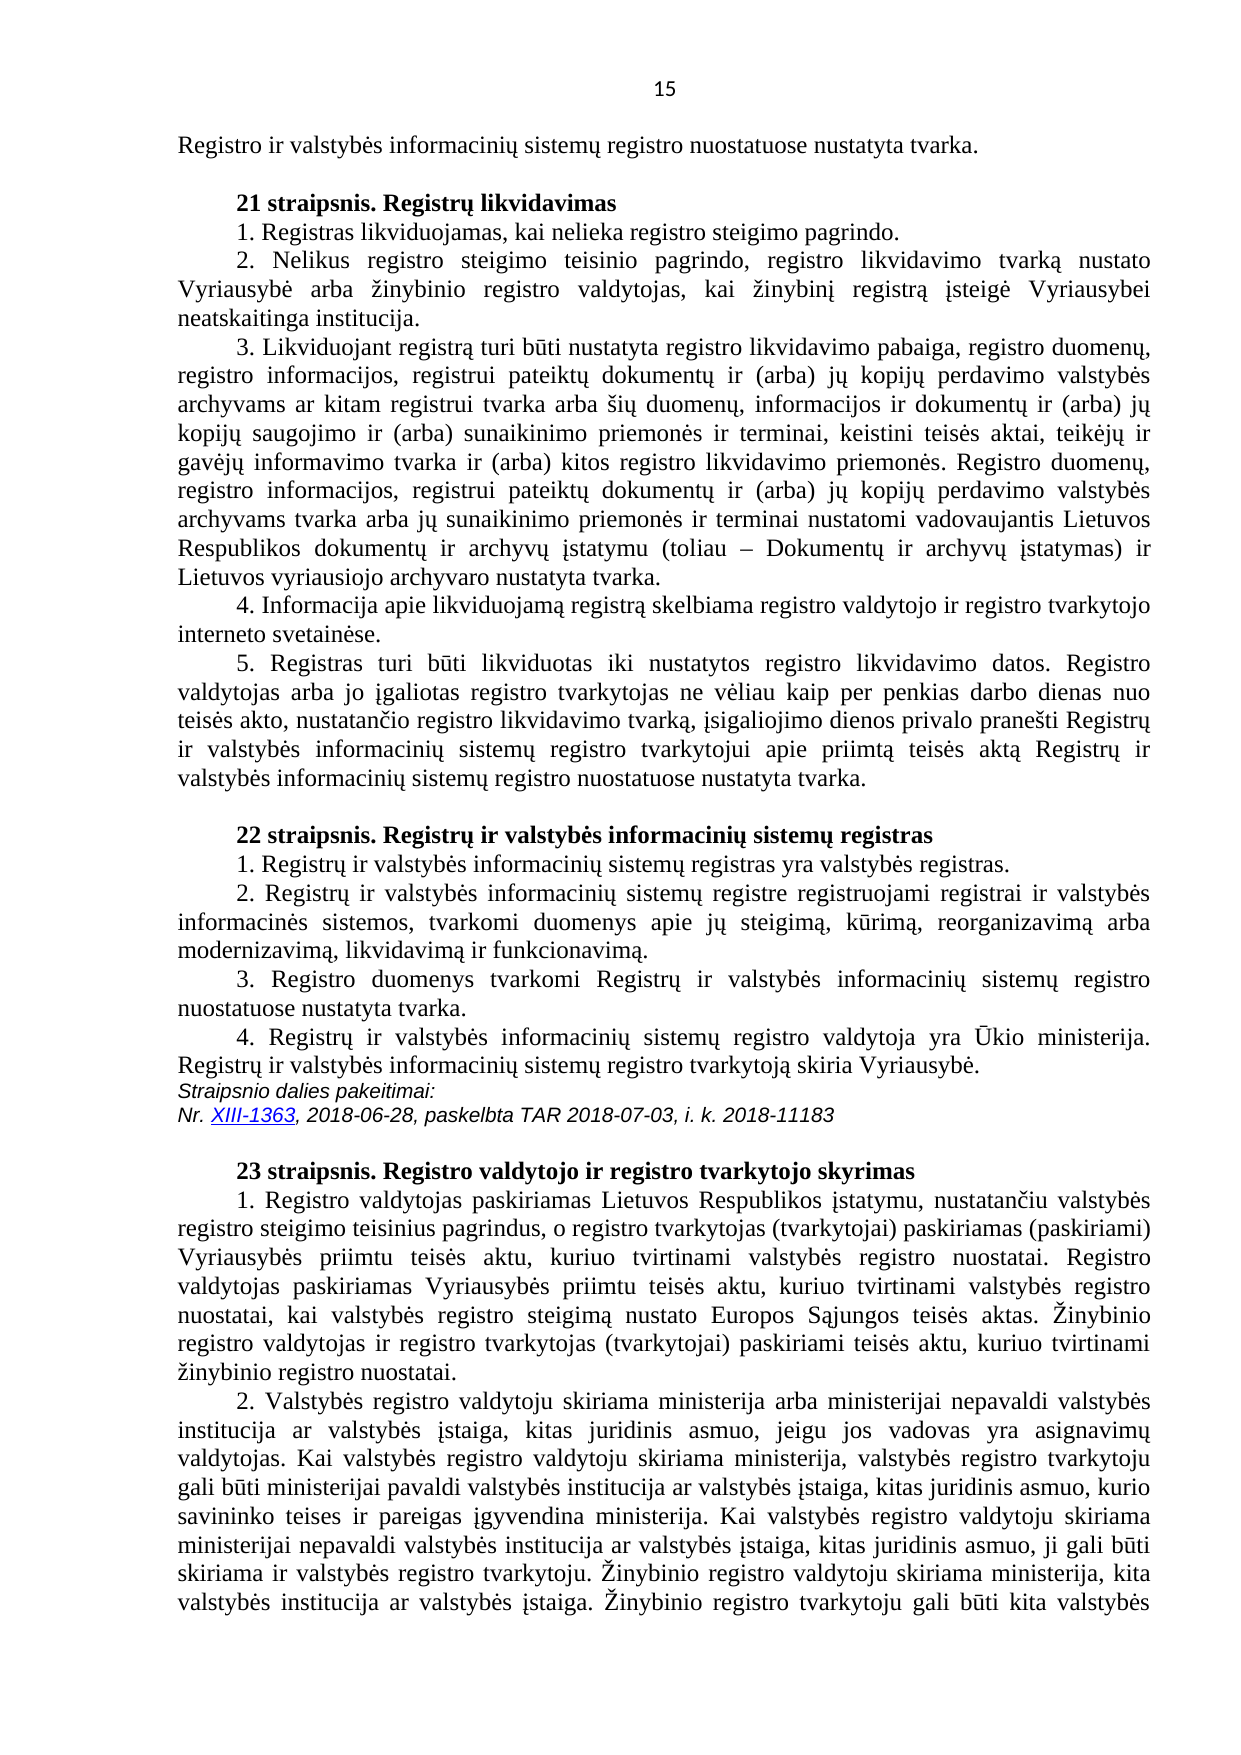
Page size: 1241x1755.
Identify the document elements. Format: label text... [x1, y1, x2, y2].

text Registro ir valstybės informacinių sistemų registro nuostatuose nustatyta tvarka. [177, 131, 1152, 159]
text Straipsnio dalies pakeitimai: [177, 1079, 1152, 1103]
text 21 straipsnis. Registrų likvidavimas [177, 188, 1152, 217]
text 2. Valstybės registro valdytoju skiriama ministerija arba ministerijai nepavaldi valstybės institucija ar valstybės įstaiga, kitas juridinis asmuo, jeigu jos vadovas yra asignavimų valdytojas. Kai valstybės registro valdytoju skiriama ministerija, valstybės registro tvarkytoju gali būti ministerijai pavaldi valstybės institucija ar valstybės įstaiga, kitas juridinis asmuo, kurio savininko teises ir pareigas įgyvendina ministerija. Kai valstybės registro valdytoju skiriama ministerijai nepavaldi valstybės institucija ar valstybės įstaiga, kitas juridinis asmuo, ji gali būti skiriama ir valstybės registro tvarkytoju. Žinybinio registro valdytoju skiriama ministerija, kita valstybės institucija ar valstybės įstaiga. Žinybinio registro tvarkytoju gali būti kita valstybės [177, 1386, 1152, 1616]
text 1. Registrų ir valstybės informacinių sistemų registras yra valstybės registras. [177, 849, 1152, 878]
text 4. Registrų ir valstybės informacinių sistemų registro valdytoja yra Ūkio ministerija. Registrų ir valstybės informacinių sistemų registro tvarkytoją skiria Vyriausybė. [177, 1022, 1152, 1079]
text 1. Registro valdytojas paskiriamas Lietuvos Respublikos įstatymu, nustatančiu valstybės registro steigimo teisinius pagrindus, o registro tvarkytojas (tvarkytojai) paskiriamas (paskiriami) Vyriausybės priimtu teisės aktu, kuriuo tvirtinami valstybės registro nuostatai. Registro valdytojas paskiriamas Vyriausybės priimtu teisės aktu, kuriuo tvirtinami valstybės registro nuostatai, kai valstybės registro steigimą nustato Europos Sąjungos teisės aktas. Žinybinio registro valdytojas ir registro tvarkytojas (tvarkytojai) paskiriami teisės aktu, kuriuo tvirtinami žinybinio registro nuostatai. [177, 1185, 1152, 1386]
text 2. Nelikus registro steigimo teisinio pagrindo, registro likvidavimo tvarką nustato Vyriausybė arba žinybinio registro valdytojas, kai žinybinį registrą įsteigė Vyriausybei neatskaitinga institucija. [177, 246, 1152, 332]
text 5. Registras turi būti likviduotas iki nustatytos registro likvidavimo datos. Registro valdytojas arba jo įgaliotas registro tvarkytojas ne vėliau kaip per penkias darbo dienas nuo teisės akto, nustatančio registro likvidavimo tvarką, įsigaliojimo dienos privalo pranešti Registrų ir valstybės informacinių sistemų registro tvarkytojui apie priimtą teisės aktą Registrų ir valstybės informacinių sistemų registro nuostatuose nustatyta tvarka. [177, 648, 1152, 792]
text Nr. XIII-1363, 2018-06-28, paskelbta TAR 2018-07-03, i. k. 2018-11183 [177, 1103, 1152, 1127]
text 2. Registrų ir valstybės informacinių sistemų registre registruojami registrai ir valstybės informacinės sistemos, tvarkomi duomenys apie jų steigimą, kūrimą, reorganizavimą arba modernizavimą, likvidavimą ir funkcionavimą. [177, 878, 1152, 964]
text 1. Registras likviduojamas, kai nelieka registro steigimo pagrindo. [177, 217, 1152, 246]
text 23 straipsnis. Registro valdytojo ir registro tvarkytojo skyrimas [177, 1156, 1152, 1185]
text 22 straipsnis. Registrų ir valstybės informacinių sistemų registras [177, 821, 1152, 849]
text 3. Likviduojant registrą turi būti nustatyta registro likvidavimo pabaiga, registro duomenų, registro informacijos, registrui pateiktų dokumentų ir (arba) jų kopijų perdavimo valstybės archyvams ar kitam registrui tvarka arba šių duomenų, informacijos ir dokumentų ir (arba) jų kopijų saugojimo ir (arba) sunaikinimo priemonės ir terminai, keistini teisės aktai, teikėjų ir gavėjų informavimo tvarka ir (arba) kitos registro likvidavimo priemonės. Registro duomenų, registro informacijos, registrui pateiktų dokumentų ir (arba) jų kopijų perdavimo valstybės archyvams tvarka arba jų sunaikinimo priemonės ir terminai nustatomi vadovaujantis Lietuvos Respublikos dokumentų ir archyvų įstatymu (toliau – Dokumentų ir archyvų įstatymas) ir Lietuvos vyriausiojo archyvaro nustatyta tvarka. [177, 332, 1152, 591]
text 4. Informacija apie likviduojamą registrą skelbiama registro valdytojo ir registro tvarkytojo interneto svetainėse. [177, 591, 1152, 648]
text 3. Registro duomenys tvarkomi Registrų ir valstybės informacinių sistemų registro nuostatuose nustatyta tvarka. [177, 964, 1152, 1022]
